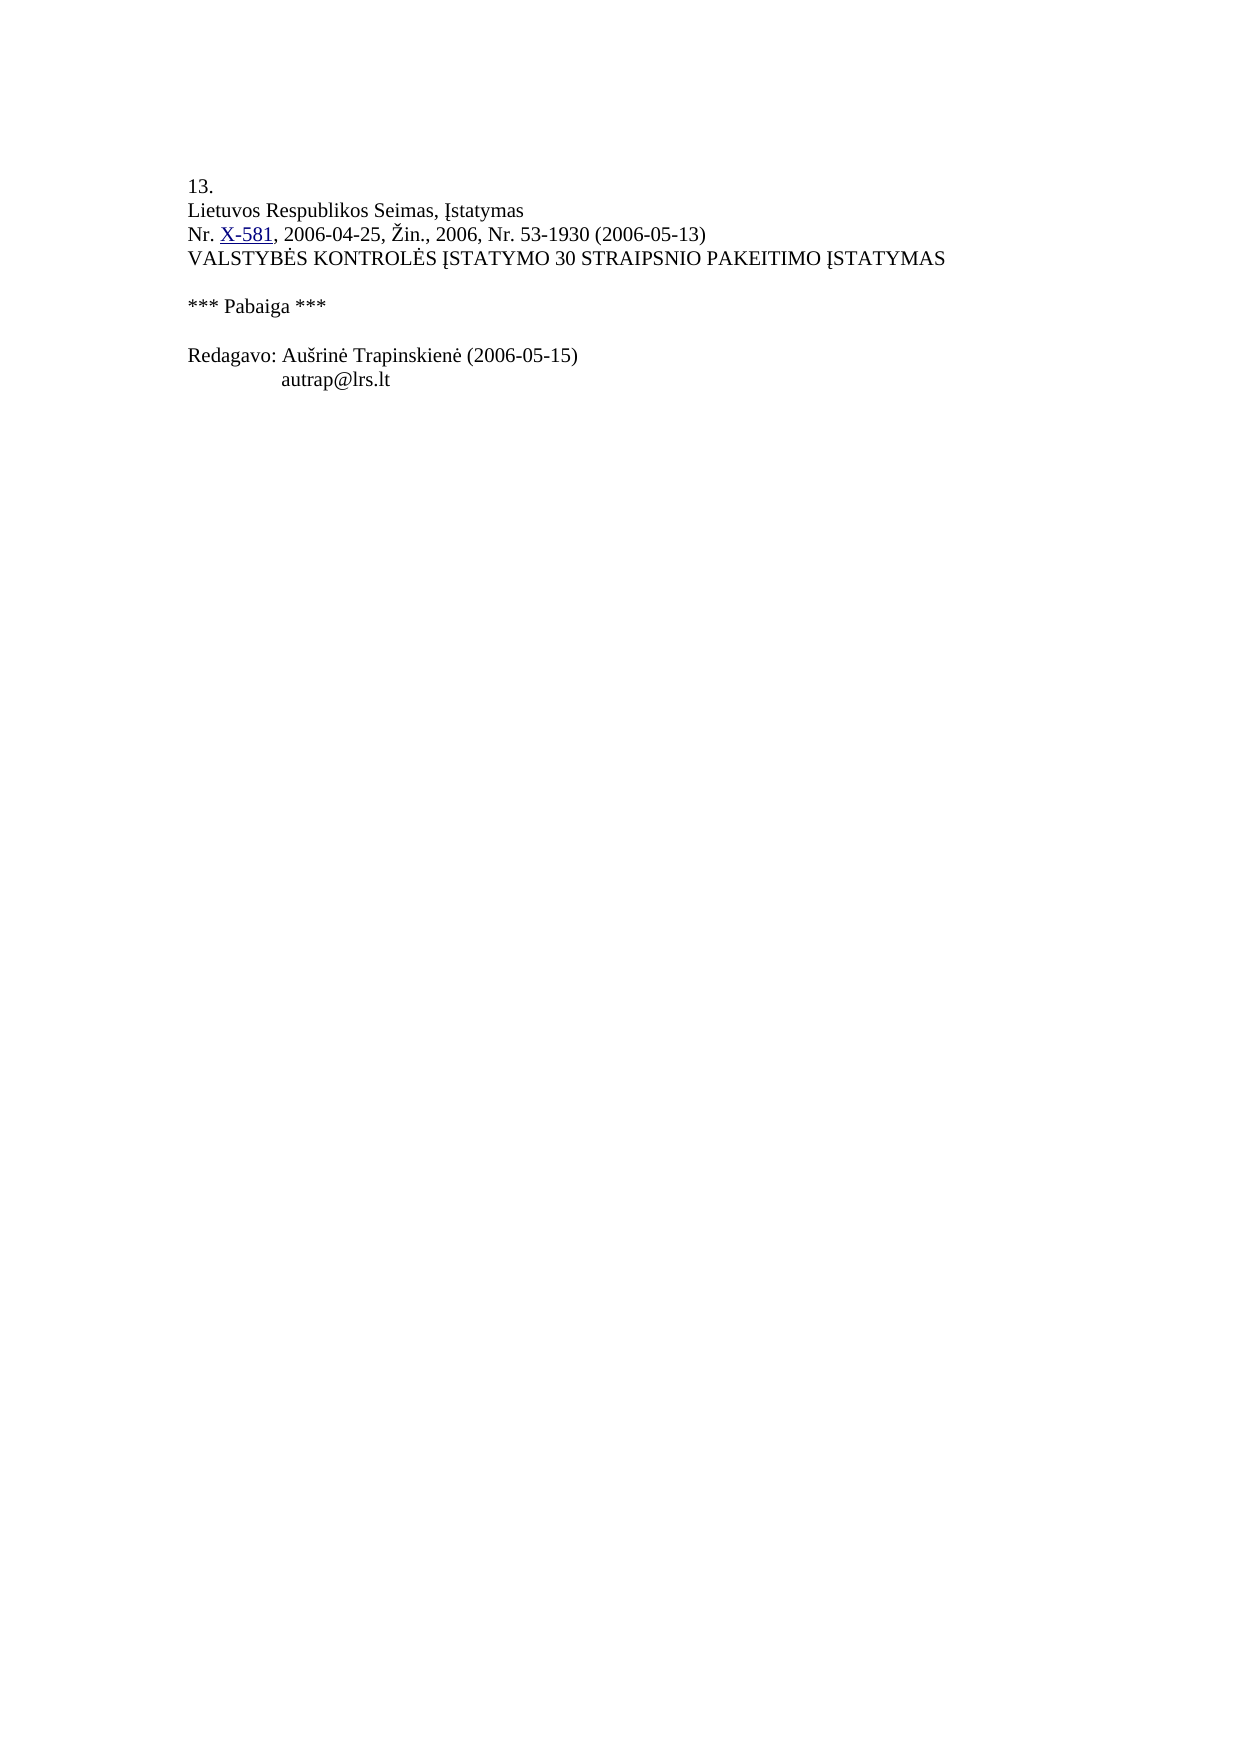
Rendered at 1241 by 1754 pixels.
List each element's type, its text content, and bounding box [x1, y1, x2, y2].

text Lietuvos Respublikos Seimas, Įstatymas [187, 198, 1053, 222]
text 13. [187, 174, 1053, 198]
text VALSTYBĖS KONTROLĖS ĮSTATYMO 30 STRAIPSNIO PAKEITIMO ĮSTATYMAS [187, 246, 1053, 270]
text Nr. X-581, 2006-04-25, Žin., 2006, Nr. 53-1930 (2006-05-13) [187, 222, 1053, 246]
text autrap@lrs.lt [187, 367, 1053, 391]
text Redagavo: Aušrinė Trapinskienė (2006-05-15) [187, 342, 1053, 367]
text *** Pabaiga *** [187, 294, 1053, 318]
